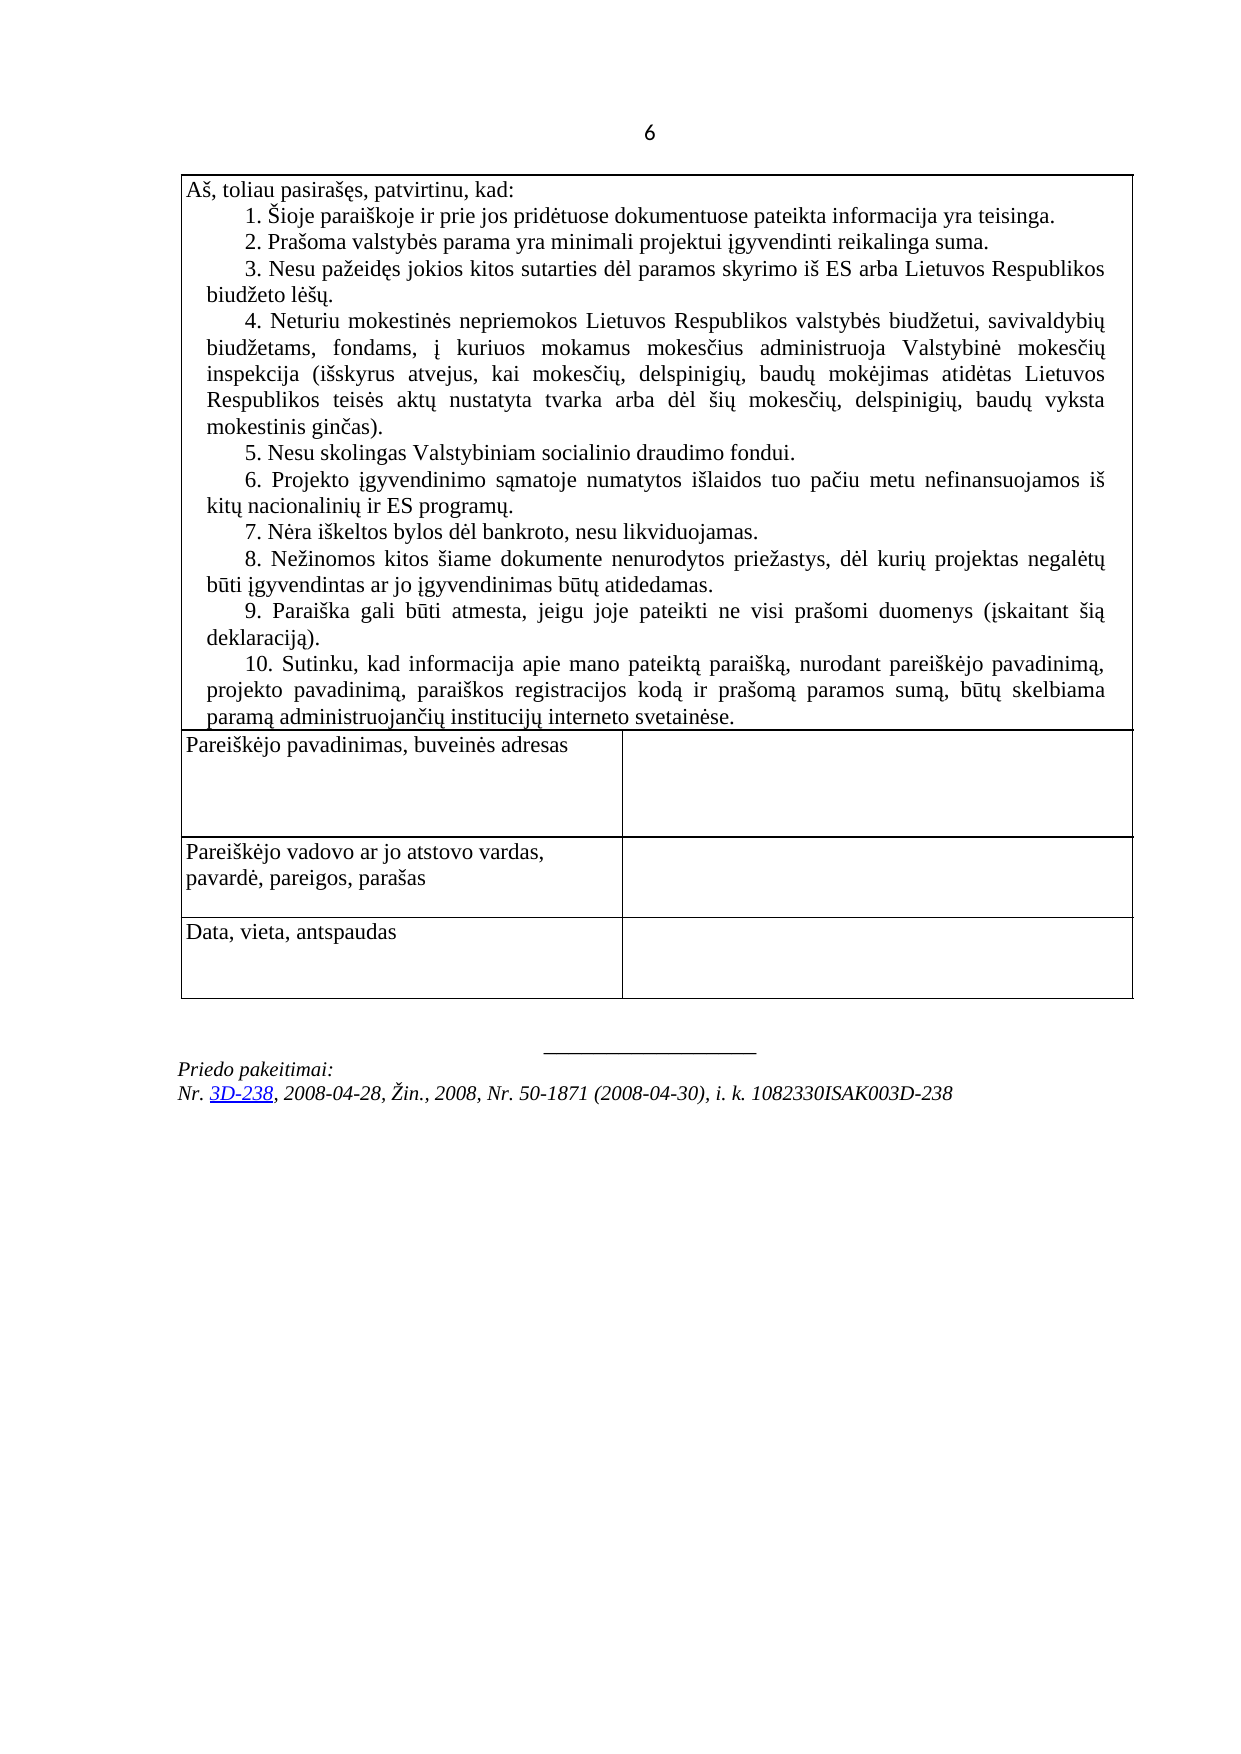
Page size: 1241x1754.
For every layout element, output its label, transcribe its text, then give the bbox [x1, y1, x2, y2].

text Priedo pakeitimai: [177, 1056, 1122, 1081]
table_cell [623, 731, 1132, 836]
table_cell Pareiškėjo vadovo ar jo atstovo vardas, pavardė, pareigos, parašas [182, 838, 622, 917]
text Nr. 3D-238, 2008-04-28, Žin., 2008, Nr. 50-1871 (2008-04-30), i. k. 1082330ISAK003D-238 [177, 1081, 1122, 1104]
table_cell [623, 918, 1132, 997]
table_header Aš, toliau pasirašęs, patvirtinu, kad: 1. Šioje paraiškoje ir prie jos pridėtuose dokumentuose pateikta informacija yra teisinga. 2. Prašoma valstybės parama yra minimali projektui įgyvendinti reikalinga suma. 3. Nesu pažeidęs jokios kitos sutarties dėl paramos skyrimo iš ES arba Lietuvos Respublikos biudžeto lėšų. 4. Neturiu mokestinės nepriemokos Lietuvos Respublikos valstybės biudžetui, savivaldybių biudžetams, fondams, į kuriuos mokamus mokesčius administruoja Valstybinė mokesčių inspekcija (išskyrus atvejus, kai mokesčių, delspinigių, baudų mokėjimas atidėtas Lietuvos Respublikos teisės aktų nustatyta tvarka arba dėl šių mokesčių, delspinigių, baudų vyksta mokestinis ginčas). 5. Nesu skolingas Valstybiniam socialinio draudimo fondui. 6. Projekto įgyvendinimo sąmatoje numatytos išlaidos tuo pačiu metu nefinansuojamos iš kitų nacionalinių ir ES programų. 7. Nėra iškeltos bylos dėl bankroto, nesu likviduojamas. 8. Nežinomos kitos šiame dokumente nenurodytos priežastys, dėl kurių projektas negalėtų būti įgyvendintas ar jo įgyvendinimas būtų atidedamas. 9. Paraiška gali būti atmesta, jeigu joje pateikti ne visi prašomi duomenys (įskaitant šią deklaraciją). 10. Sutinku, kad informacija apie mano pateiktą paraišką, nurodant pareiškėjo pavadinimą, projekto pavadinimą, paraiškos registracijos kodą ir prašomą paramos sumą, būtų skelbiama paramą administruojančių institucijų interneto svetainėse. [182, 176, 1132, 729]
table_cell Pareiškėjo pavadinimas, buveinės adresas [182, 731, 622, 836]
text _________________ [177, 1028, 1122, 1056]
table_cell Data, vieta, antspaudas [182, 918, 622, 997]
table_cell [623, 838, 1132, 917]
